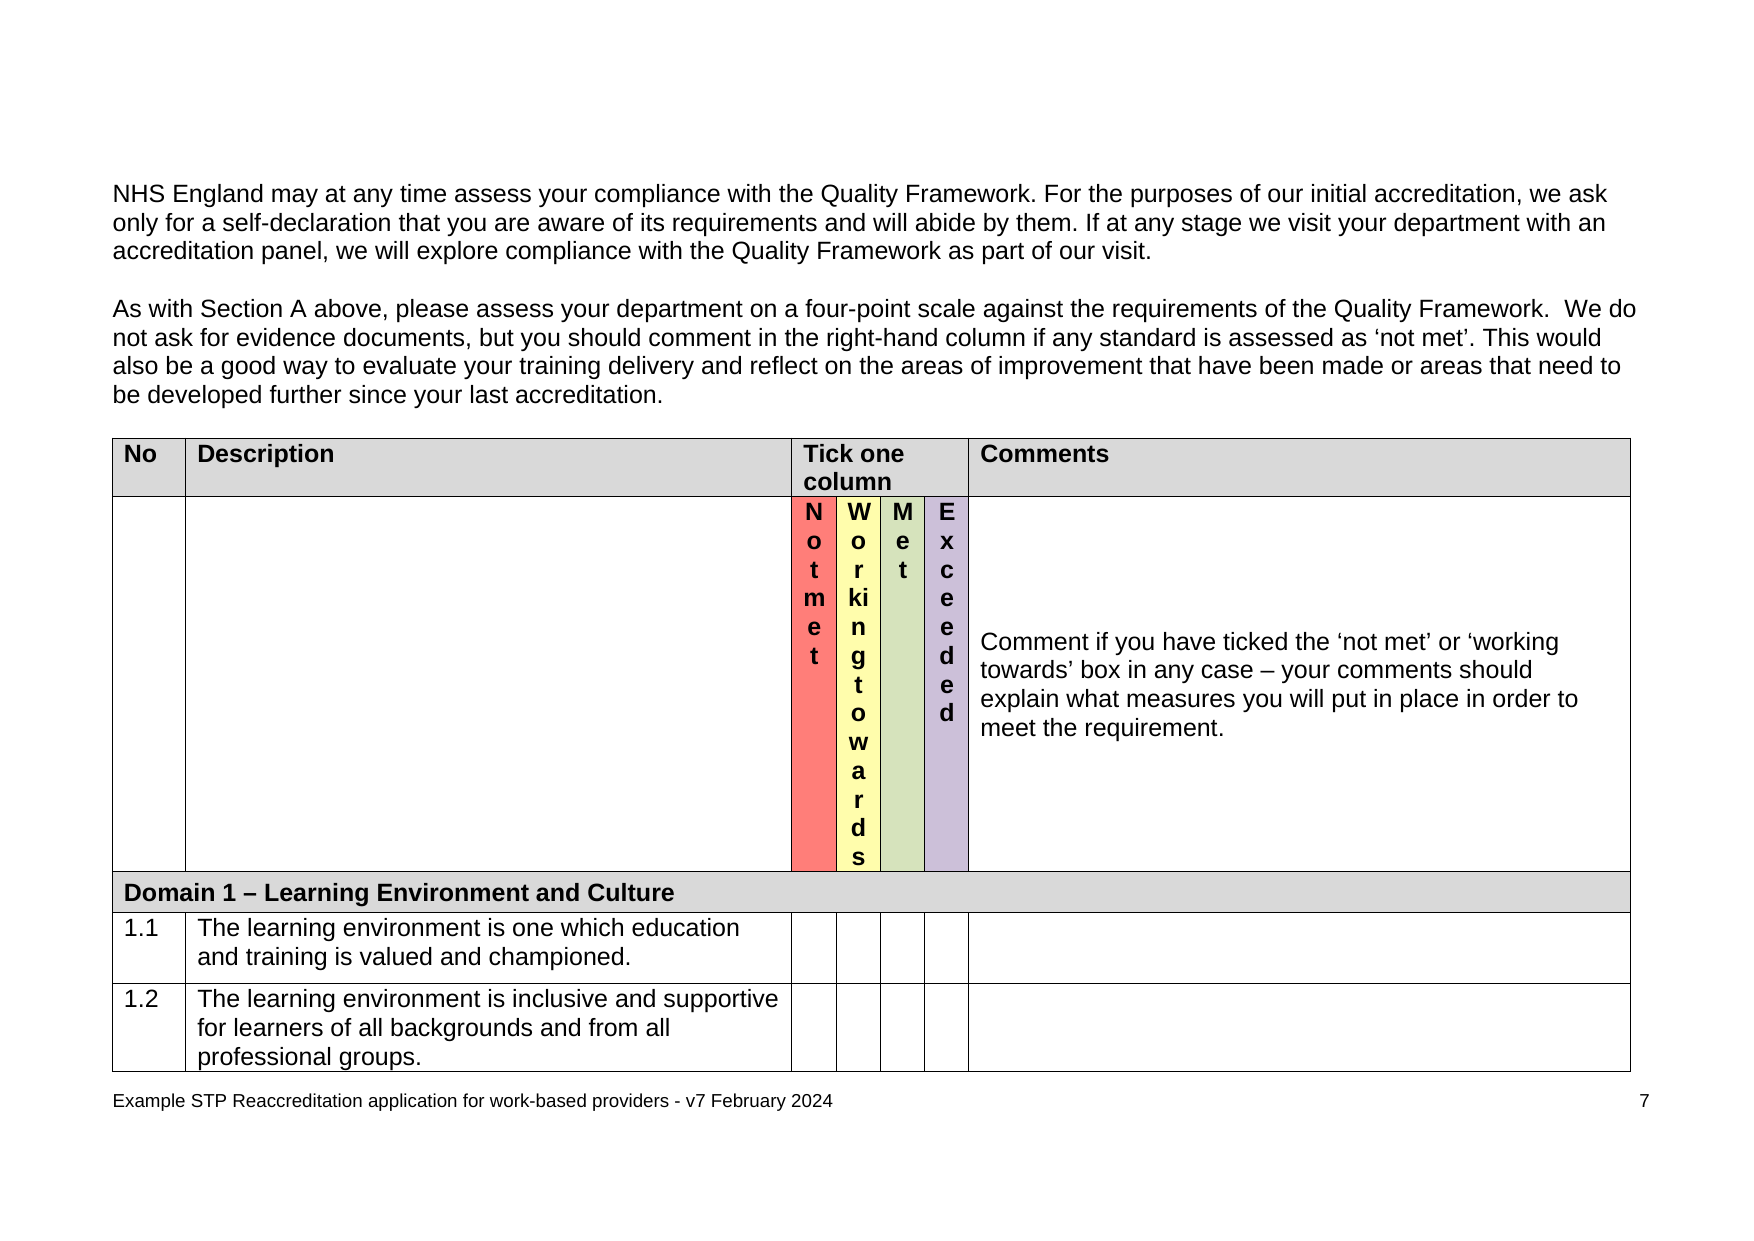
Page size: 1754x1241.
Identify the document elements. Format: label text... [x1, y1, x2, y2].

table_cell [881, 913, 924, 983]
table_cell [925, 984, 968, 1071]
table_cell [881, 984, 924, 1071]
table_cell 1.1 [113, 913, 185, 983]
table_cell [969, 913, 1630, 983]
table_cell [837, 913, 880, 983]
table_header No [113, 439, 185, 496]
text As with Section A above, please assess your department on a four-point scale against the requirements of the Quality Framework. We do not ask for evidence documents, but you should comment in the right-hand column if any standard is assessed as ‘not met’. This would also be a good way to evaluate your training delivery and reflect on the areas of improvement that have been made or areas that need to be developed further since your last accreditation. [112, 294, 1641, 409]
table_cell Working towards [837, 497, 880, 871]
table_cell The learning environment is one which education and training is valued and championed. [186, 913, 791, 983]
table_cell [969, 984, 1630, 1071]
table_cell Domain 1 – Learning Environment and Culture [113, 872, 1630, 912]
table_cell [792, 913, 836, 983]
table_cell [186, 497, 791, 871]
table_cell The learning environment is inclusive and supportive for learners of all backgrounds and from all professional groups. [186, 984, 791, 1071]
table_cell Exceeded [925, 497, 968, 871]
table_cell [925, 913, 968, 983]
text NHS England may at any time assess your compliance with the Quality Framework. For the purposes of our initial accreditation, we ask only for a self-declaration that you are aware of its requirements and will abide by them. If at any stage we visit your department with an accreditation panel, we will explore compliance with the Quality Framework as part of our visit. [112, 179, 1641, 265]
table_cell 1.2 [113, 984, 185, 1071]
table_cell [837, 984, 880, 1071]
table_cell Comment if you have ticked the ‘not met’ or ‘working towards’ box in any case – your comments should explain what measures you will put in place in order to meet the requirement. [969, 497, 1630, 871]
table_cell [792, 984, 836, 1071]
table_cell Met [881, 497, 924, 871]
table_header Comments [969, 439, 1630, 496]
table_cell Not met [792, 497, 836, 871]
table_cell [113, 497, 185, 871]
table_header Description [186, 439, 791, 496]
table_header Tick one column [792, 439, 968, 496]
